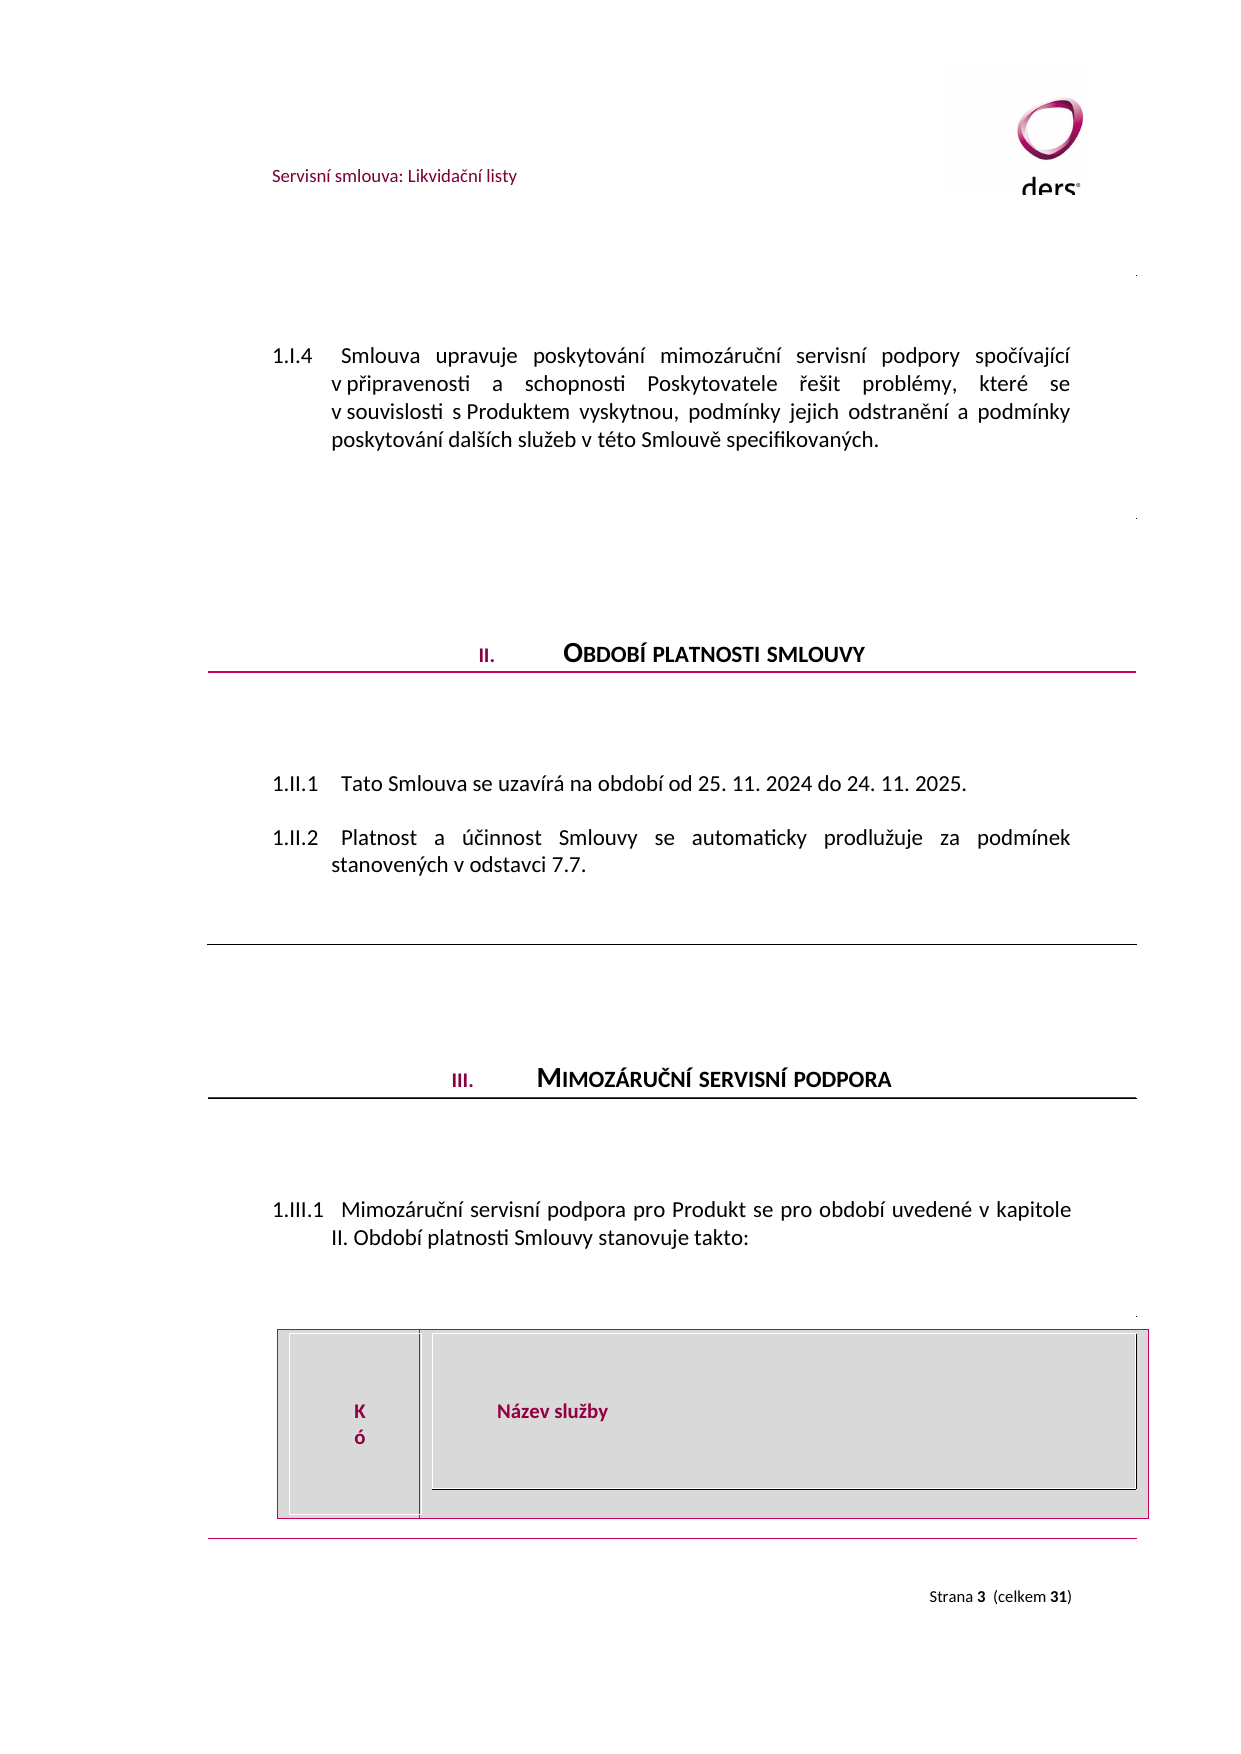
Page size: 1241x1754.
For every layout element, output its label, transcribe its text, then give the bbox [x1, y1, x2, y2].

list Tato Smlouva se uzavírá na období od 25. 11. 2024 do 24. 11. 2025. [208, 706, 1136, 757]
list Mimozáruční servisní podpora pro Produkt se pro období uvedené v kapitole II. Období platnosti Smlouvy stanovuje takto: [208, 1131, 1136, 1316]
list Mimozáruční servisní podpora [208, 995, 1136, 1097]
table_header Název služby [420, 1330, 1148, 1518]
list Období platnosti smlouvy [208, 570, 1136, 671]
table_header Kó [278, 1330, 419, 1518]
list Smlouva upravuje poskytování mimozáruční servisní podpory spočívající v připravenosti a schopnosti Poskytovatele řešit problémy, které se v souvislosti s Produktem vyskytnou, podmínky jejich odstranění a podmínky poskytování dalších služeb v této Smlouvě specifikovaných. [208, 277, 1136, 518]
list Platnost a účinnost Smlouvy se automaticky prodlužuje za podmínek stanovených v odstavci 7.7. [208, 757, 1136, 943]
